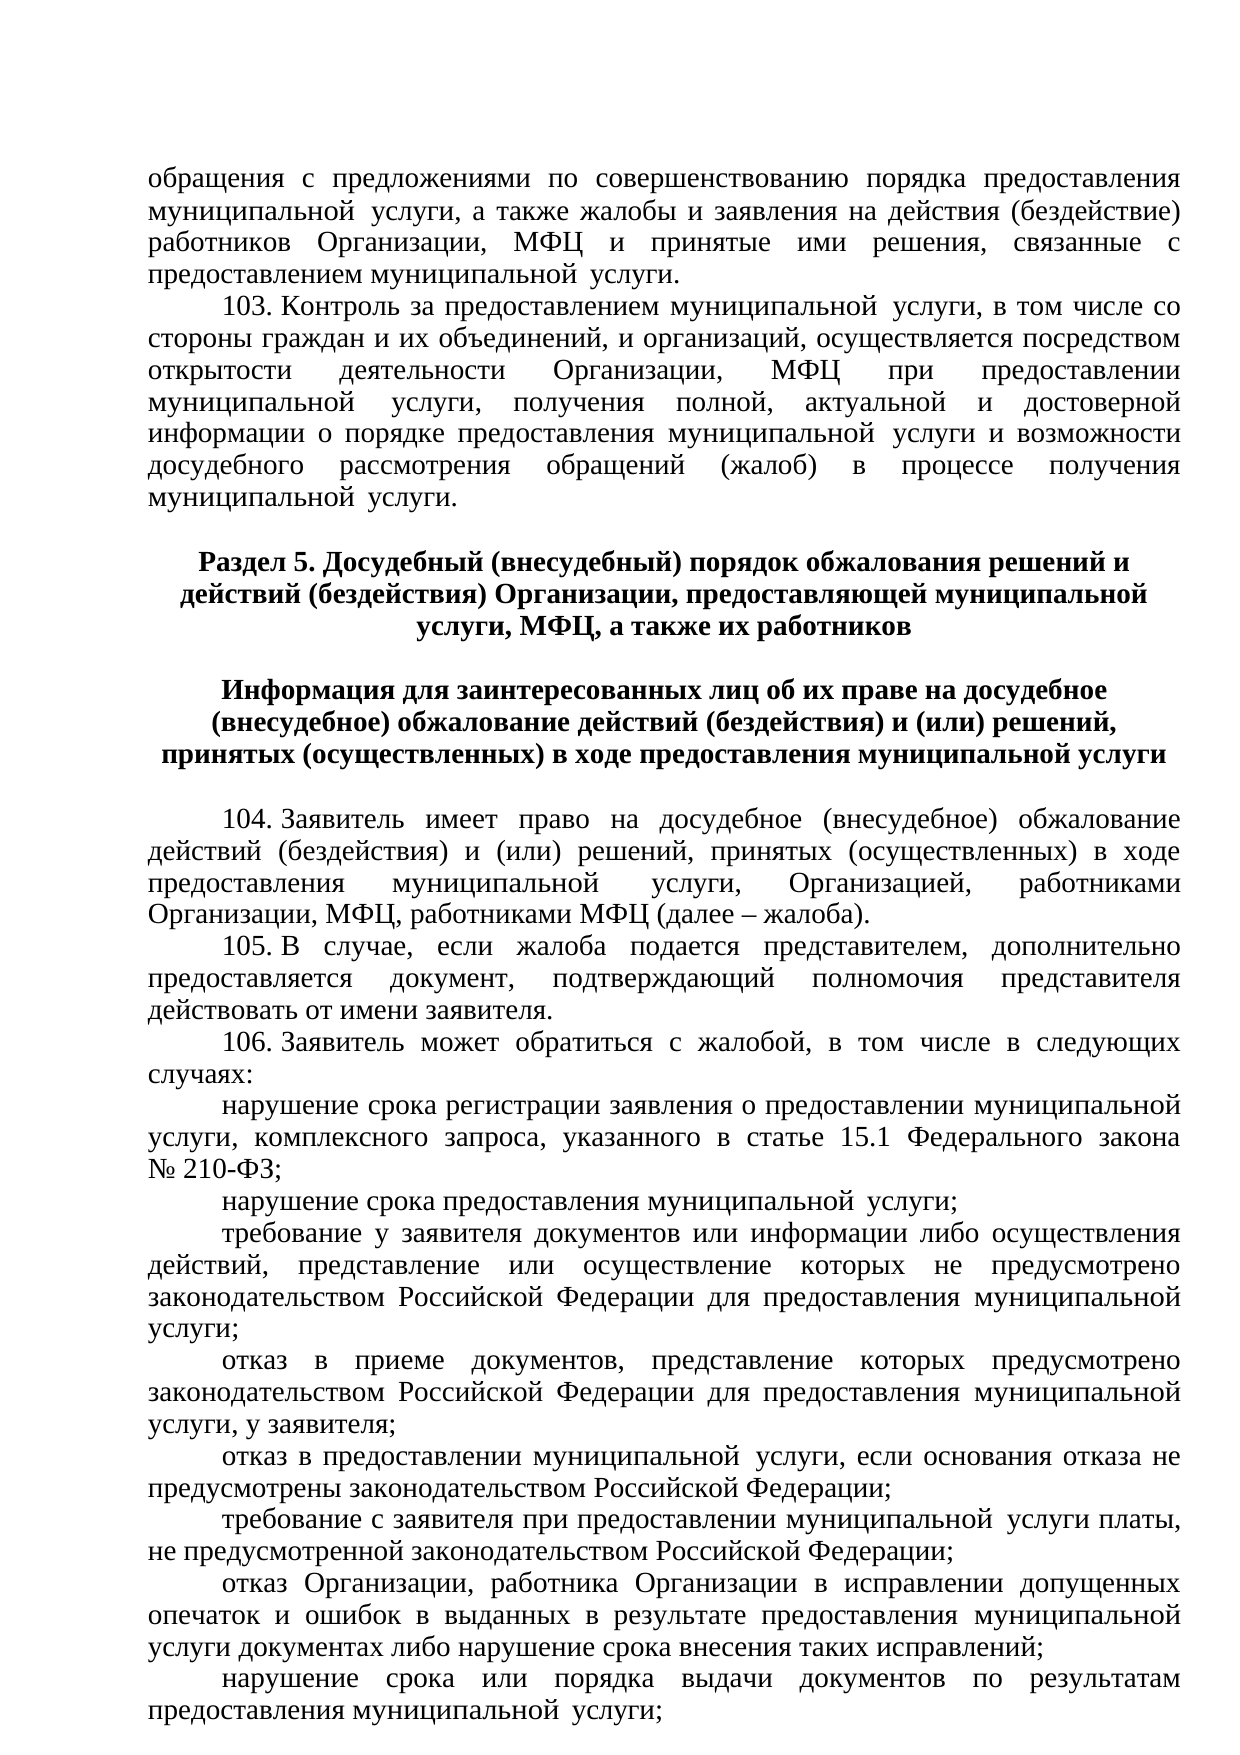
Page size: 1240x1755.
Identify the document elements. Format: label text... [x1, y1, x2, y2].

list обращения с предложениями по совершенствованию порядка предоставления муниципальной услуги, а также жалобы и заявления на действия (бездействие) работников Организации, МФЦ и принятые ими решения, связанные с предоставлением муниципальной услуги. [148, 162, 1181, 290]
list Контроль за предоставлением муниципальной услуги, в том числе со стороны граждан и их объединений, и организаций, осуществляется посредством открытости деятельности Организации, МФЦ при предоставлении муниципальной услуги, получения полной, актуальной и достоверной информации о порядке предоставления муниципальной услуги и возможности досудебного рассмотрения обращений (жалоб) в процессе получения муниципальной услуги. [148, 290, 1181, 513]
text отказ в приеме документов, представление которых предусмотрено законодательством Российской Федерации для предоставления муниципальной услуги, у заявителя; [148, 1344, 1181, 1439]
list Заявитель может обратиться с жалобой, в том числе в следующих случаях: [148, 1026, 1181, 1089]
list Заявитель имеет право на досудебное (внесудебное) обжалование действий (бездействия) и (или) решений, принятых (осуществленных) в ходе предоставления муниципальной услуги, Организацией, работниками Организации, МФЦ, работниками МФЦ (далее – жалоба). [148, 803, 1181, 930]
list В случае, если жалоба подается представителем, дополнительно предоставляется документ, подтверждающий полномочия представителя действовать от имени заявителя. [148, 930, 1181, 1026]
text Информация для заинтересованных лиц об их праве на досудебное (внесудебное) обжалование действий (бездействия) и (или) решений, принятых (осуществленных) в ходе предоставления муниципальной услуги [148, 674, 1181, 769]
text требование у заявителя документов или информации либо осуществления действий, представление или осуществление которых не предусмотрено законодательством Российской Федерации для предоставления муниципальной услуги; [148, 1217, 1181, 1344]
text отказ Организации, работника Организации в исправлении допущенных опечаток и ошибок в выданных в результате предоставления муниципальной услуги документах либо нарушение срока внесения таких исправлений; [148, 1567, 1181, 1662]
text требование с заявителя при предоставлении муниципальной услуги платы, не предусмотренной законодательством Российской Федерации; [148, 1503, 1181, 1567]
text Раздел 5. Досудебный (внесудебный) порядок обжалования решений и действий (бездействия) Организации, предоставляющей муниципальной услуги, МФЦ, а также их работников [148, 546, 1181, 642]
text нарушение срока регистрации заявления о предоставлении муниципальной услуги, комплексного запроса, указанного в статье 15.1 Федерального закона № 210-ФЗ; [148, 1089, 1181, 1185]
text нарушение срока предоставления муниципальной услуги; [148, 1185, 1181, 1217]
text нарушение срока или порядка выдачи документов по результатам предоставления муниципальной услуги; [148, 1662, 1181, 1726]
text отказ в предоставлении муниципальной услуги, если основания отказа не предусмотрены законодательством Российской Федерации; [148, 1439, 1181, 1503]
